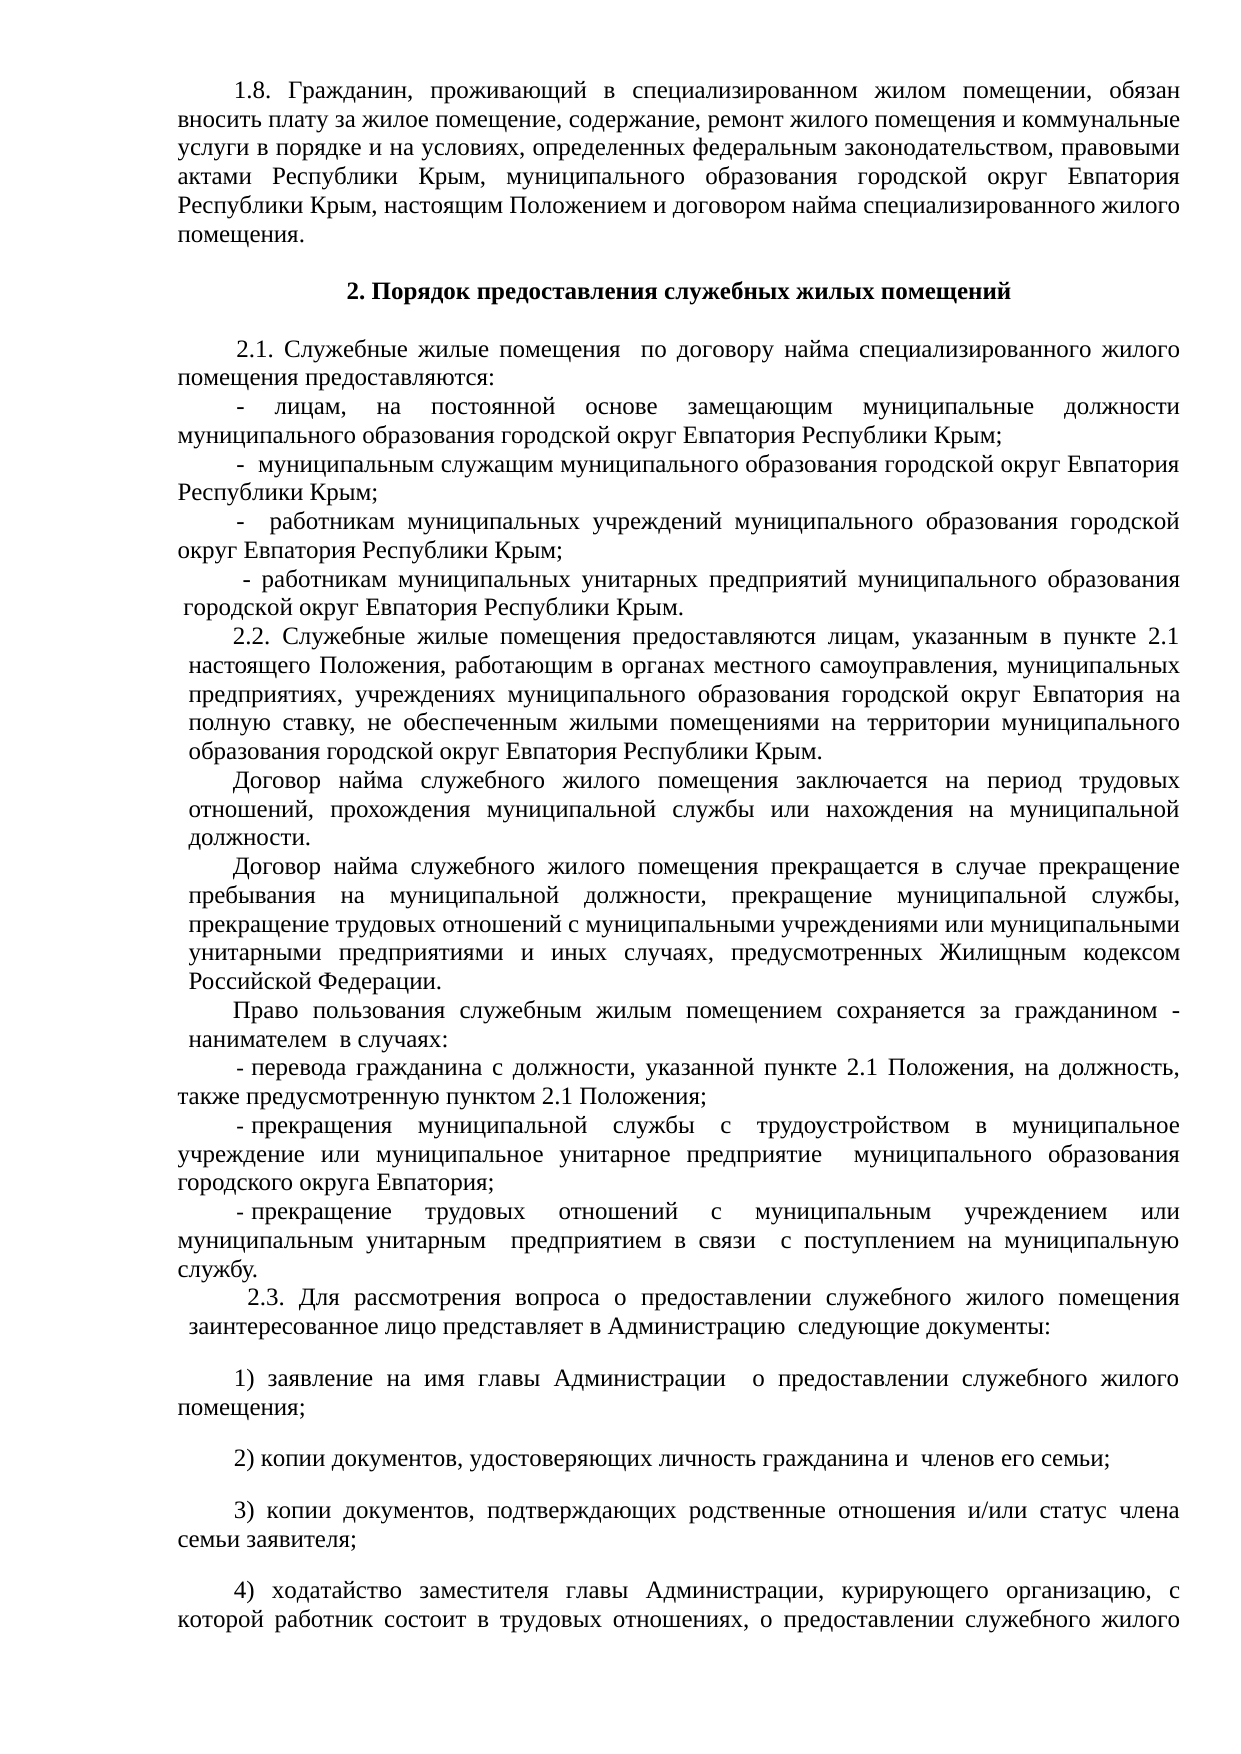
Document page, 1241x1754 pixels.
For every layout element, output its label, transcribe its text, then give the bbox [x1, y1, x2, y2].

text 2.1. Служебные жилые помещения по договору найма специализированного жилого помещения предоставляются: [177, 334, 1181, 391]
text 1.8. Гражданин, проживающий в специализированном жилом помещении, обязан вносить плату за жилое помещение, содержание, ремонт жилого помещения и коммунальные услуги в порядке и на условиях, определенных федеральным законодательством, правовыми актами Республики Крым, муниципального образования городской округ Евпатория Республики Крым, настоящим Положением и договором найма специализированного жилого помещения. [177, 75, 1181, 247]
text - работникам муниципальных учреждений муниципального образования городской округ Евпатория Республики Крым; [177, 506, 1181, 564]
text - лицам, на постоянной основе замещающим муниципальные должности муниципального образования городской округ Евпатория Республики Крым; [177, 391, 1181, 449]
list перевода гражданина с должности, указанной пункте 2.1 Положения, на должность, также предусмотренную пунктом 2.1 Положения; [177, 1052, 1181, 1110]
text - муниципальным служащим муниципального образования городской округ Евпатория Республики Крым; [177, 449, 1181, 506]
text 3) копии документов, подтверждающих родственные отношения и/или статус члена семьи заявителя; [177, 1495, 1181, 1552]
text Договор найма служебного жилого помещения заключается на период трудовых отношений, прохождения муниципальной службы или нахождения на муниципальной должности. [188, 765, 1181, 851]
list прекращение трудовых отношений с муниципальным учреждением или муниципальным унитарным предприятием в связи с поступлением на муниципальную службу. [177, 1196, 1181, 1282]
text 2.2. Служебные жилые помещения предоставляются лицам, указанным в пункте 2.1 настоящего Положения, работающим в органах местного самоуправления, муниципальных предприятиях, учреждениях муниципального образования городской округ Евпатория на полную ставку, не обеспеченным жилыми помещениями на территории муниципального образования городской округ Евпатория Республики Крым. [188, 621, 1181, 765]
text - работникам муниципальных унитарных предприятий муниципального образования городской округ Евпатория Республики Крым. [183, 564, 1181, 621]
text 1) заявление на имя главы Администрации о предоставлении служебного жилого помещения; [177, 1363, 1181, 1420]
text 2.3. Для рассмотрения вопроса о предоставлении служебного жилого помещения заинтересованное лицо представляет в Администрацию следующие документы: [188, 1282, 1181, 1340]
text Право пользования служебным жилым помещением сохраняется за гражданином -нанимателем в случаях: [188, 995, 1181, 1052]
text 4) ходатайство заместителя главы Администрации, курирующего организацию, с которой работник состоит в трудовых отношениях, о предоставлении служебного жилого [177, 1575, 1181, 1633]
list прекращения муниципальной службы с трудоустройством в муниципальное учреждение или муниципальное унитарное предприятие муниципального образования городского округа Евпатория; [177, 1110, 1181, 1196]
text Договор найма служебного жилого помещения прекращается в случае прекращение пребывания на муниципальной должности, прекращение муниципальной службы, прекращение трудовых отношений с муниципальными учреждениями или муниципальными унитарными предприятиями и иных случаях, предусмотренных Жилищным кодексом Российской Федерации. [188, 851, 1181, 995]
title 2. Порядок предоставления служебных жилых помещений [177, 276, 1181, 305]
text 2) копии документов, удостоверяющих личность гражданина и членов его семьи; [177, 1443, 1181, 1472]
